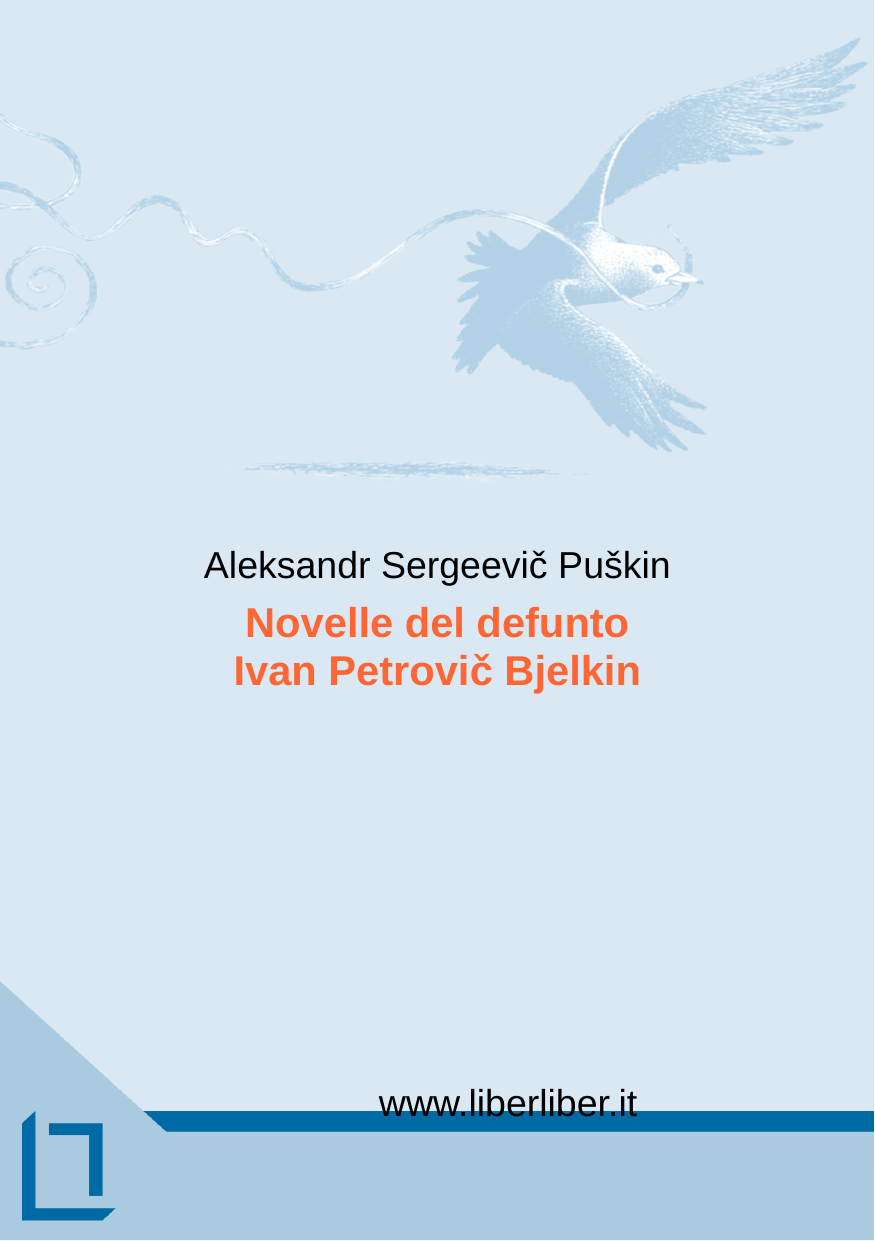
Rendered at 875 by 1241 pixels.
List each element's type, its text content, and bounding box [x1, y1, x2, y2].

text www.liberliber.it [331, 1081, 685, 1124]
text Aleksandr Sergeevič Puškin [94, 543, 779, 586]
picture [0, 0, 874, 1241]
text Novelle del defunto Ivan Petrovič Bjelkin [213, 598, 661, 694]
